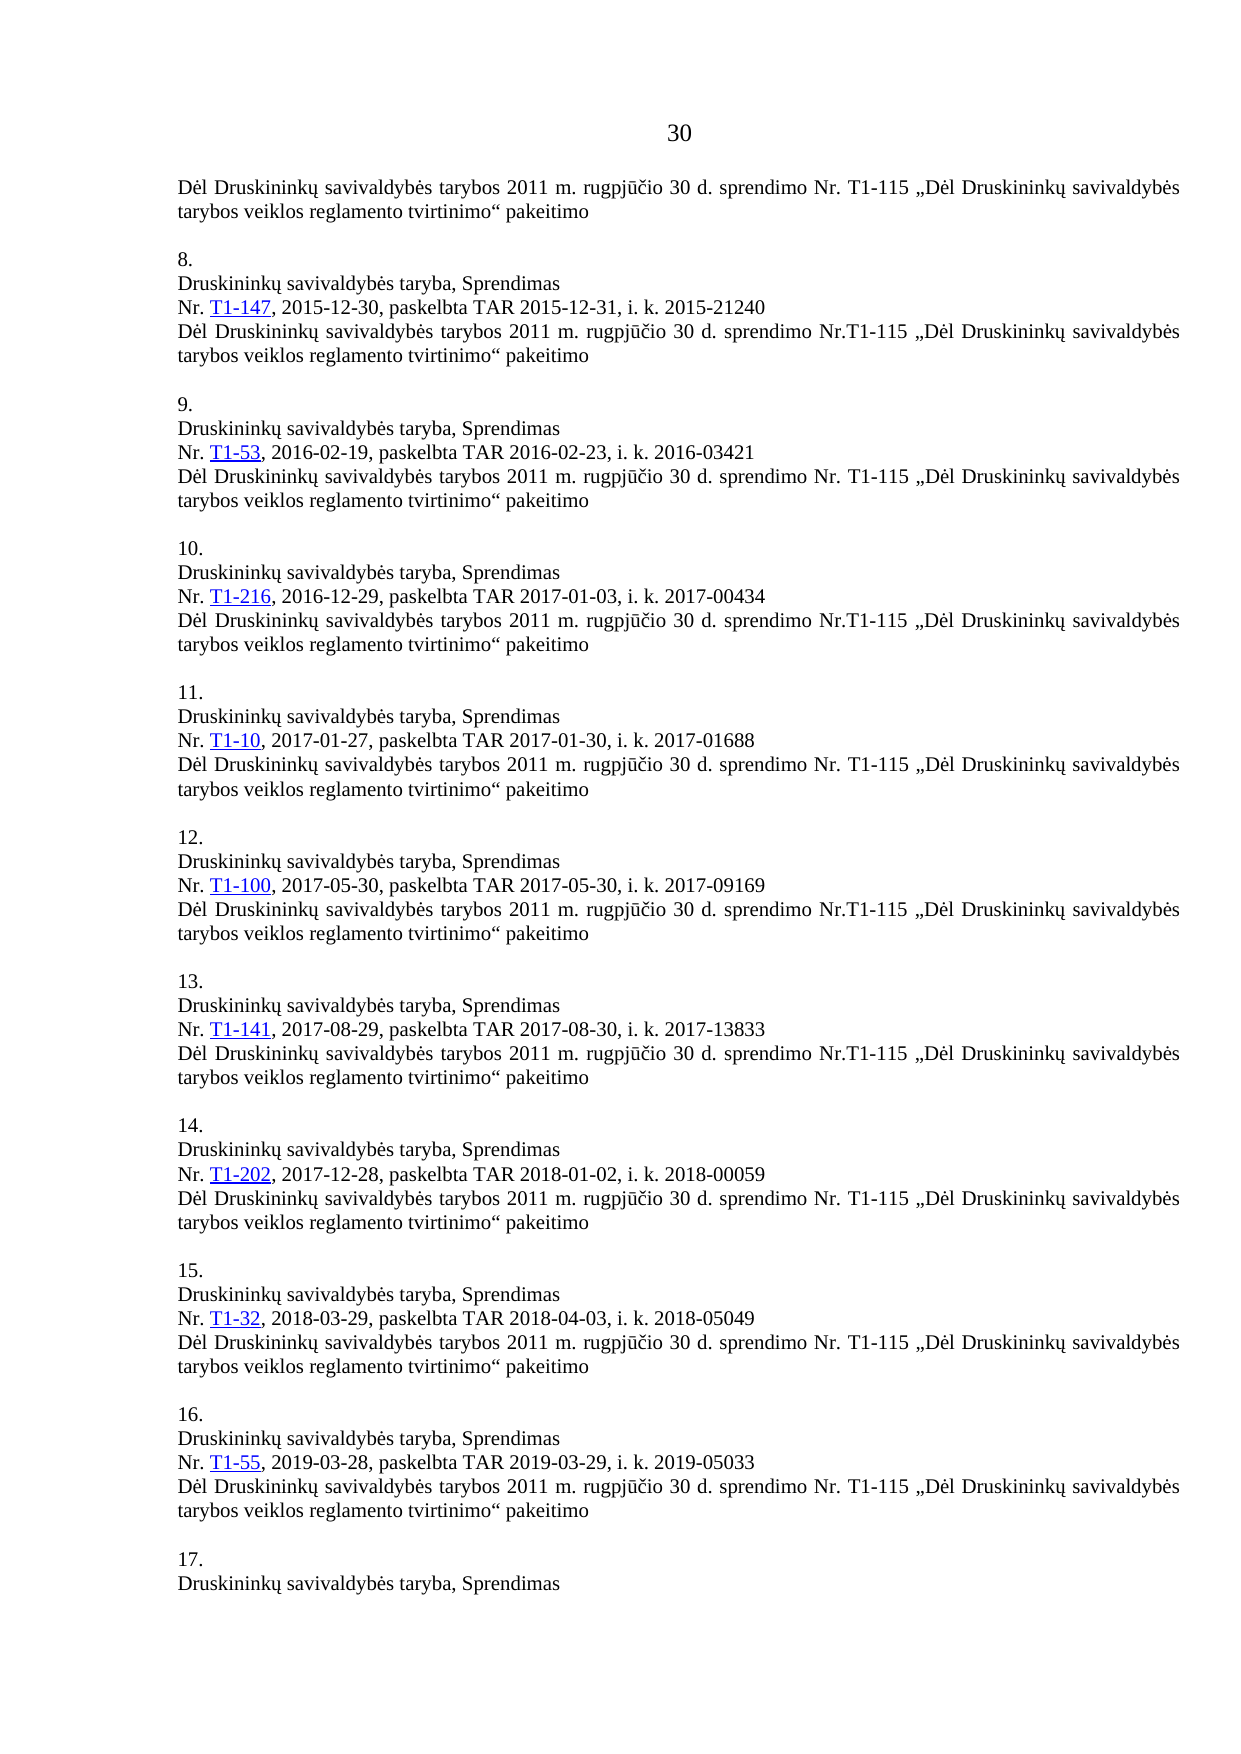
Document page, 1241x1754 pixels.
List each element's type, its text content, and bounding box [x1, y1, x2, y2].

text Druskininkų savivaldybės taryba, Sprendimas [177, 849, 1181, 873]
text Dėl Druskininkų savivaldybės tarybos 2011 m. rugpjūčio 30 d. sprendimo Nr. T1-115 „Dėl Druskininkų savivaldybės tarybos veiklos reglamento tvirtinimo“ pakeitimo [177, 1186, 1181, 1234]
text Nr. T1-100, 2017-05-30, paskelbta TAR 2017-05-30, i. k. 2017-09169 [177, 873, 1181, 897]
text 9. [177, 391, 1181, 416]
text Druskininkų savivaldybės taryba, Sprendimas [177, 704, 1181, 728]
text Dėl Druskininkų savivaldybės tarybos 2011 m. rugpjūčio 30 d. sprendimo Nr. T1-115 „Dėl Druskininkų savivaldybės tarybos veiklos reglamento tvirtinimo“ pakeitimo [177, 752, 1181, 801]
text Nr. T1-55, 2019-03-28, paskelbta TAR 2019-03-29, i. k. 2019-05033 [177, 1450, 1181, 1474]
text Druskininkų savivaldybės taryba, Sprendimas [177, 416, 1181, 439]
text 11. [177, 680, 1181, 704]
text Nr. T1-10, 2017-01-27, paskelbta TAR 2017-01-30, i. k. 2017-01688 [177, 728, 1181, 752]
text Druskininkų savivaldybės taryba, Sprendimas [177, 1137, 1181, 1161]
text Druskininkų savivaldybės taryba, Sprendimas [177, 1571, 1181, 1594]
text 15. [177, 1258, 1181, 1282]
text Nr. T1-53, 2016-02-19, paskelbta TAR 2016-02-23, i. k. 2016-03421 [177, 439, 1181, 464]
text 13. [177, 969, 1181, 993]
text 16. [177, 1402, 1181, 1426]
text Nr. T1-202, 2017-12-28, paskelbta TAR 2018-01-02, i. k. 2018-00059 [177, 1161, 1181, 1186]
text Dėl Druskininkų savivaldybės tarybos 2011 m. rugpjūčio 30 d. sprendimo Nr.T1-115 „Dėl Druskininkų savivaldybės tarybos veiklos reglamento tvirtinimo“ pakeitimo [177, 897, 1181, 945]
text Nr. T1-141, 2017-08-29, paskelbta TAR 2017-08-30, i. k. 2017-13833 [177, 1017, 1181, 1041]
text Druskininkų savivaldybės taryba, Sprendimas [177, 993, 1181, 1017]
text Dėl Druskininkų savivaldybės tarybos 2011 m. rugpjūčio 30 d. sprendimo Nr.T1-115 „Dėl Druskininkų savivaldybės tarybos veiklos reglamento tvirtinimo“ pakeitimo [177, 319, 1181, 367]
text Druskininkų savivaldybės taryba, Sprendimas [177, 560, 1181, 584]
text Nr. T1-32, 2018-03-29, paskelbta TAR 2018-04-03, i. k. 2018-05049 [177, 1306, 1181, 1330]
text Dėl Druskininkų savivaldybės tarybos 2011 m. rugpjūčio 30 d. sprendimo Nr. T1-115 „Dėl Druskininkų savivaldybės tarybos veiklos reglamento tvirtinimo“ pakeitimo [177, 1330, 1181, 1378]
text Dėl Druskininkų savivaldybės tarybos 2011 m. rugpjūčio 30 d. sprendimo Nr. T1-115 „Dėl Druskininkų savivaldybės tarybos veiklos reglamento tvirtinimo“ pakeitimo [177, 1474, 1181, 1522]
text 8. [177, 247, 1181, 271]
text Dėl Druskininkų savivaldybės tarybos 2011 m. rugpjūčio 30 d. sprendimo Nr.T1-115 „Dėl Druskininkų savivaldybės tarybos veiklos reglamento tvirtinimo“ pakeitimo [177, 1041, 1181, 1089]
text Nr. T1-216, 2016-12-29, paskelbta TAR 2017-01-03, i. k. 2017-00434 [177, 584, 1181, 608]
text Nr. T1-147, 2015-12-30, paskelbta TAR 2015-12-31, i. k. 2015-21240 [177, 295, 1181, 319]
text 14. [177, 1113, 1181, 1137]
text Druskininkų savivaldybės taryba, Sprendimas [177, 1282, 1181, 1306]
text Druskininkų savivaldybės taryba, Sprendimas [177, 1426, 1181, 1450]
text 12. [177, 824, 1181, 849]
text Dėl Druskininkų savivaldybės tarybos 2011 m. rugpjūčio 30 d. sprendimo Nr.T1-115 „Dėl Druskininkų savivaldybės tarybos veiklos reglamento tvirtinimo“ pakeitimo [177, 608, 1181, 656]
text Dėl Druskininkų savivaldybės tarybos 2011 m. rugpjūčio 30 d. sprendimo Nr. T1-115 „Dėl Druskininkų savivaldybės tarybos veiklos reglamento tvirtinimo“ pakeitimo [177, 175, 1181, 223]
text 10. [177, 536, 1181, 560]
text 17. [177, 1546, 1181, 1571]
text Dėl Druskininkų savivaldybės tarybos 2011 m. rugpjūčio 30 d. sprendimo Nr. T1-115 „Dėl Druskininkų savivaldybės tarybos veiklos reglamento tvirtinimo“ pakeitimo [177, 464, 1181, 512]
text Druskininkų savivaldybės taryba, Sprendimas [177, 271, 1181, 295]
